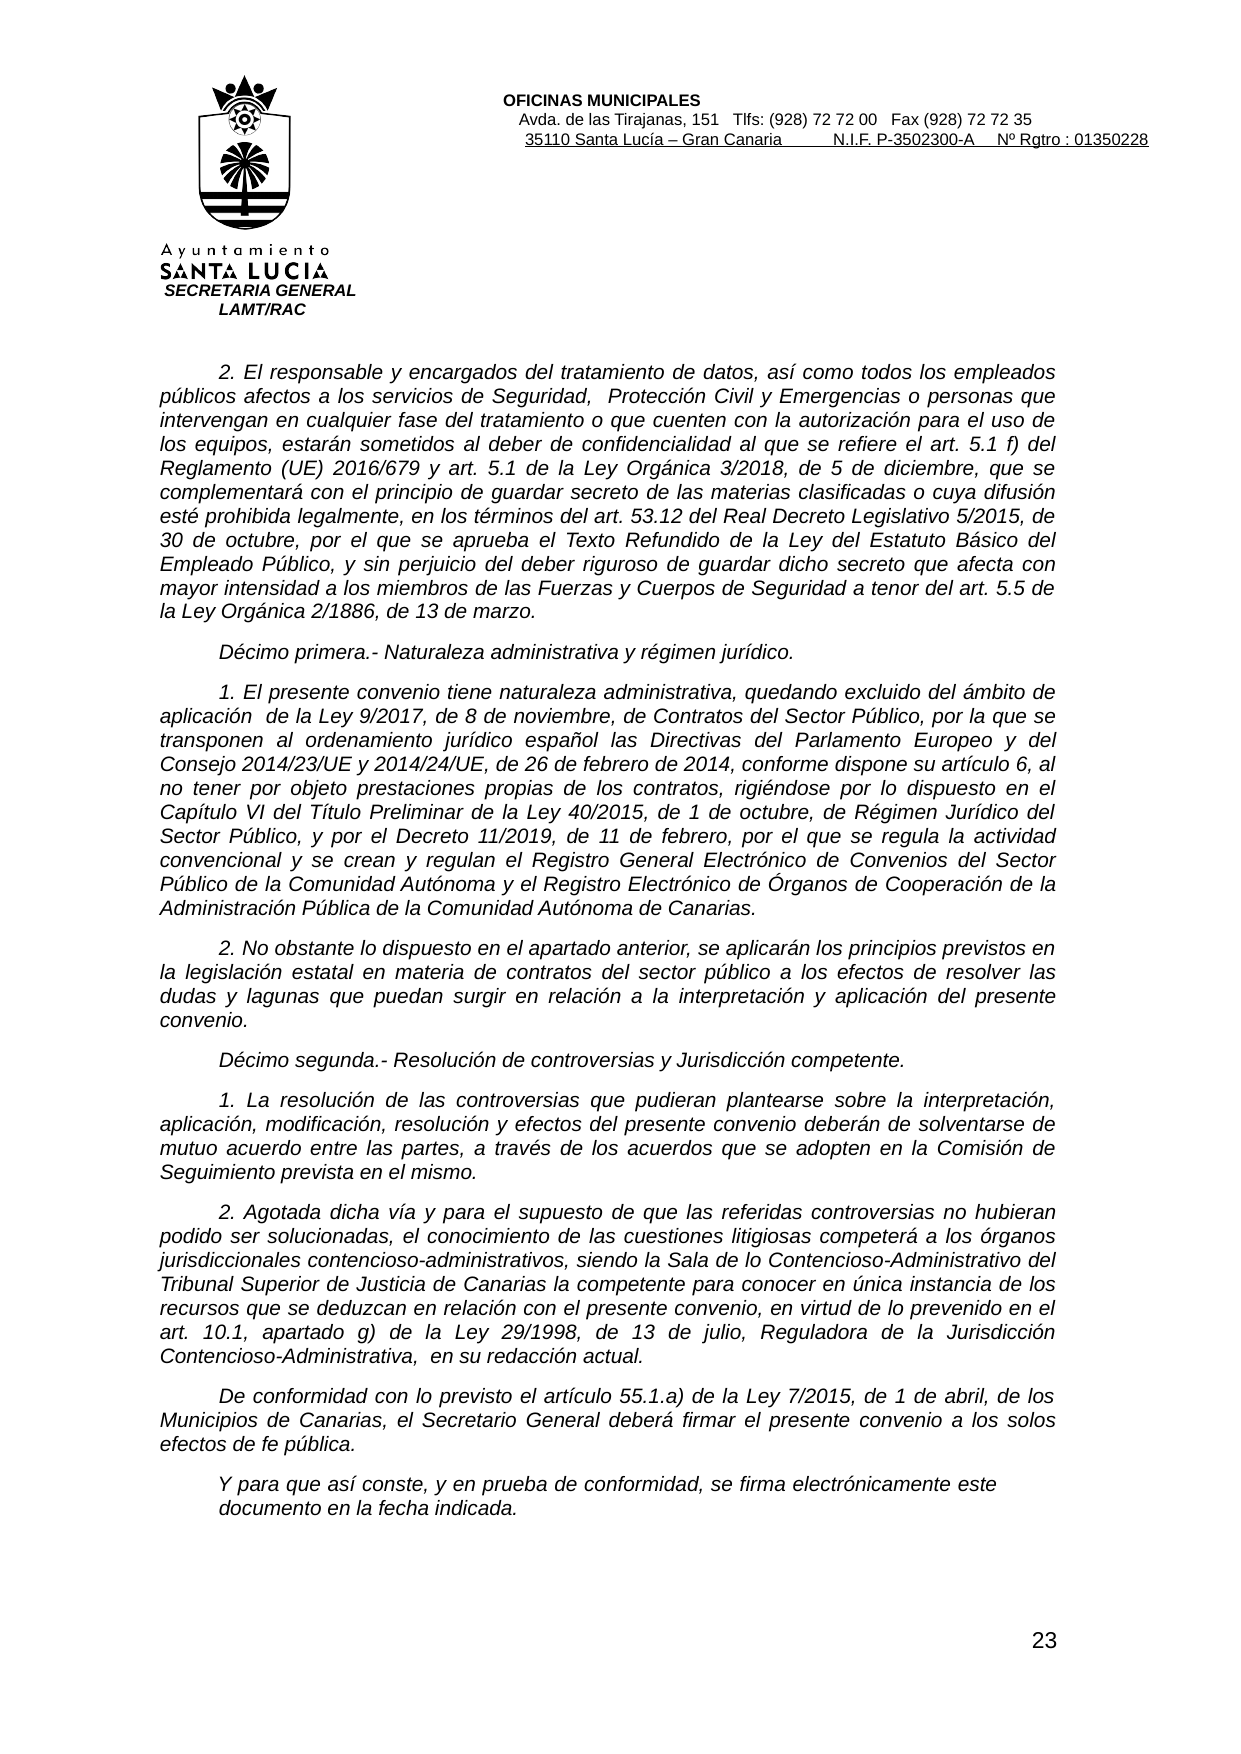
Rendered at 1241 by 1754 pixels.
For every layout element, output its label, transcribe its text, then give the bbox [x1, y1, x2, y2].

text 2. Agotada dicha vía y para el supuesto de que las referidas controversias no hubieran podido ser solucionadas, el conocimiento de las cuestiones litigiosas competerá a los órganos jurisdiccionales contencioso-administrativos, siendo la Sala de lo Contencioso-Administrativo del Tribunal Superior de Justicia de Canarias la competente para conocer en única instancia de los recursos que se deduzcan en relación con el presente convenio, en virtud de lo prevenido en el art. 10.1, apartado g) de la Ley 29/1998, de 13 de julio, Reguladora de la Jurisdicción Contencioso-Administrativa, en su redacción actual. [159, 1200, 1057, 1368]
text 2. No obstante lo dispuesto en el apartado anterior, se aplicarán los principios previstos en la legislación estatal en materia de contratos del sector público a los efectos de resolver las dudas y lagunas que puedan surgir en relación a la interpretación y aplicación del presente convenio. [159, 936, 1057, 1031]
text 1. El presente convenio tiene naturaleza administrativa, quedando excluido del ámbito de aplicación de la Ley 9/2017, de 8 de noviembre, de Contratos del Sector Público, por la que se transponen al ordenamiento jurídico español las Directivas del Parlamento Europeo y del Consejo 2014/23/UE y 2014/24/UE, de 26 de febrero de 2014, conforme dispone su artículo 6, al no tener por objeto prestaciones propias de los contratos, rigiéndose por lo dispuesto en el Capítulo VI del Título Preliminar de la Ley 40/2015, de 1 de octubre, de Régimen Jurídico del Sector Público, y por el Decreto 11/2019, de 11 de febrero, por el que se regula la actividad convencional y se crean y regulan el Registro General Electrónico de Convenios del Sector Público de la Comunidad Autónoma y el Registro Electrónico de Órganos de Cooperación de la Administración Pública de la Comunidad Autónoma de Canarias. [159, 680, 1057, 919]
text Décimo segunda.- Resolución de controversias y Jurisdicción competente. [159, 1048, 1057, 1072]
text Y para que así conste, y en prueba de conformidad, se firma electrónicamente este documento en la fecha indicada. [217, 1472, 998, 1520]
text 1. La resolución de las controversias que pudieran plantearse sobre la interpretación, aplicación, modificación, resolución y efectos del presente convenio deberán de solventarse de mutuo acuerdo entre las partes, a través de los acuerdos que se adopten en la Comisión de Seguimiento prevista en el mismo. [159, 1088, 1057, 1184]
text Décimo primera.- Naturaleza administrativa y régimen jurídico. [159, 639, 1057, 663]
text De conformidad con lo previsto el artículo 55.1.a) de la Ley 7/2015, de 1 de abril, de los Municipios de Canarias, el Secretario General deberá firmar el presente convenio a los solos efectos de fe pública. [159, 1384, 1057, 1456]
text 2. El responsable y encargados del tratamiento de datos, así como todos los empleados públicos afectos a los servicios de Seguridad, Protección Civil y Emergencias o personas que intervengan en cualquier fase del tratamiento o que cuenten con la autorización para el uso de los equipos, estarán sometidos al deber de confidencialidad al que se refiere el art. 5.1 f) del Reglamento (UE) 2016/679 y art. 5.1 de la Ley Orgánica 3/2018, de 5 de diciembre, que se complementará con el principio de guardar secreto de las materias clasificadas o cuya difusión esté prohibida legalmente, en los términos del art. 53.12 del Real Decreto Legislativo 5/2015, de 30 de octubre, por el que se aprueba el Texto Refundido de la Ley del Estatuto Básico del Empleado Público, y sin perjuicio del deber riguroso de guardar dicho secreto que afecta con mayor intensidad a los miembros de las Fuerzas y Cuerpos de Seguridad a tenor del art. 5.5 de la Ley Orgánica 2/1886, de 13 de marzo. [159, 360, 1057, 623]
